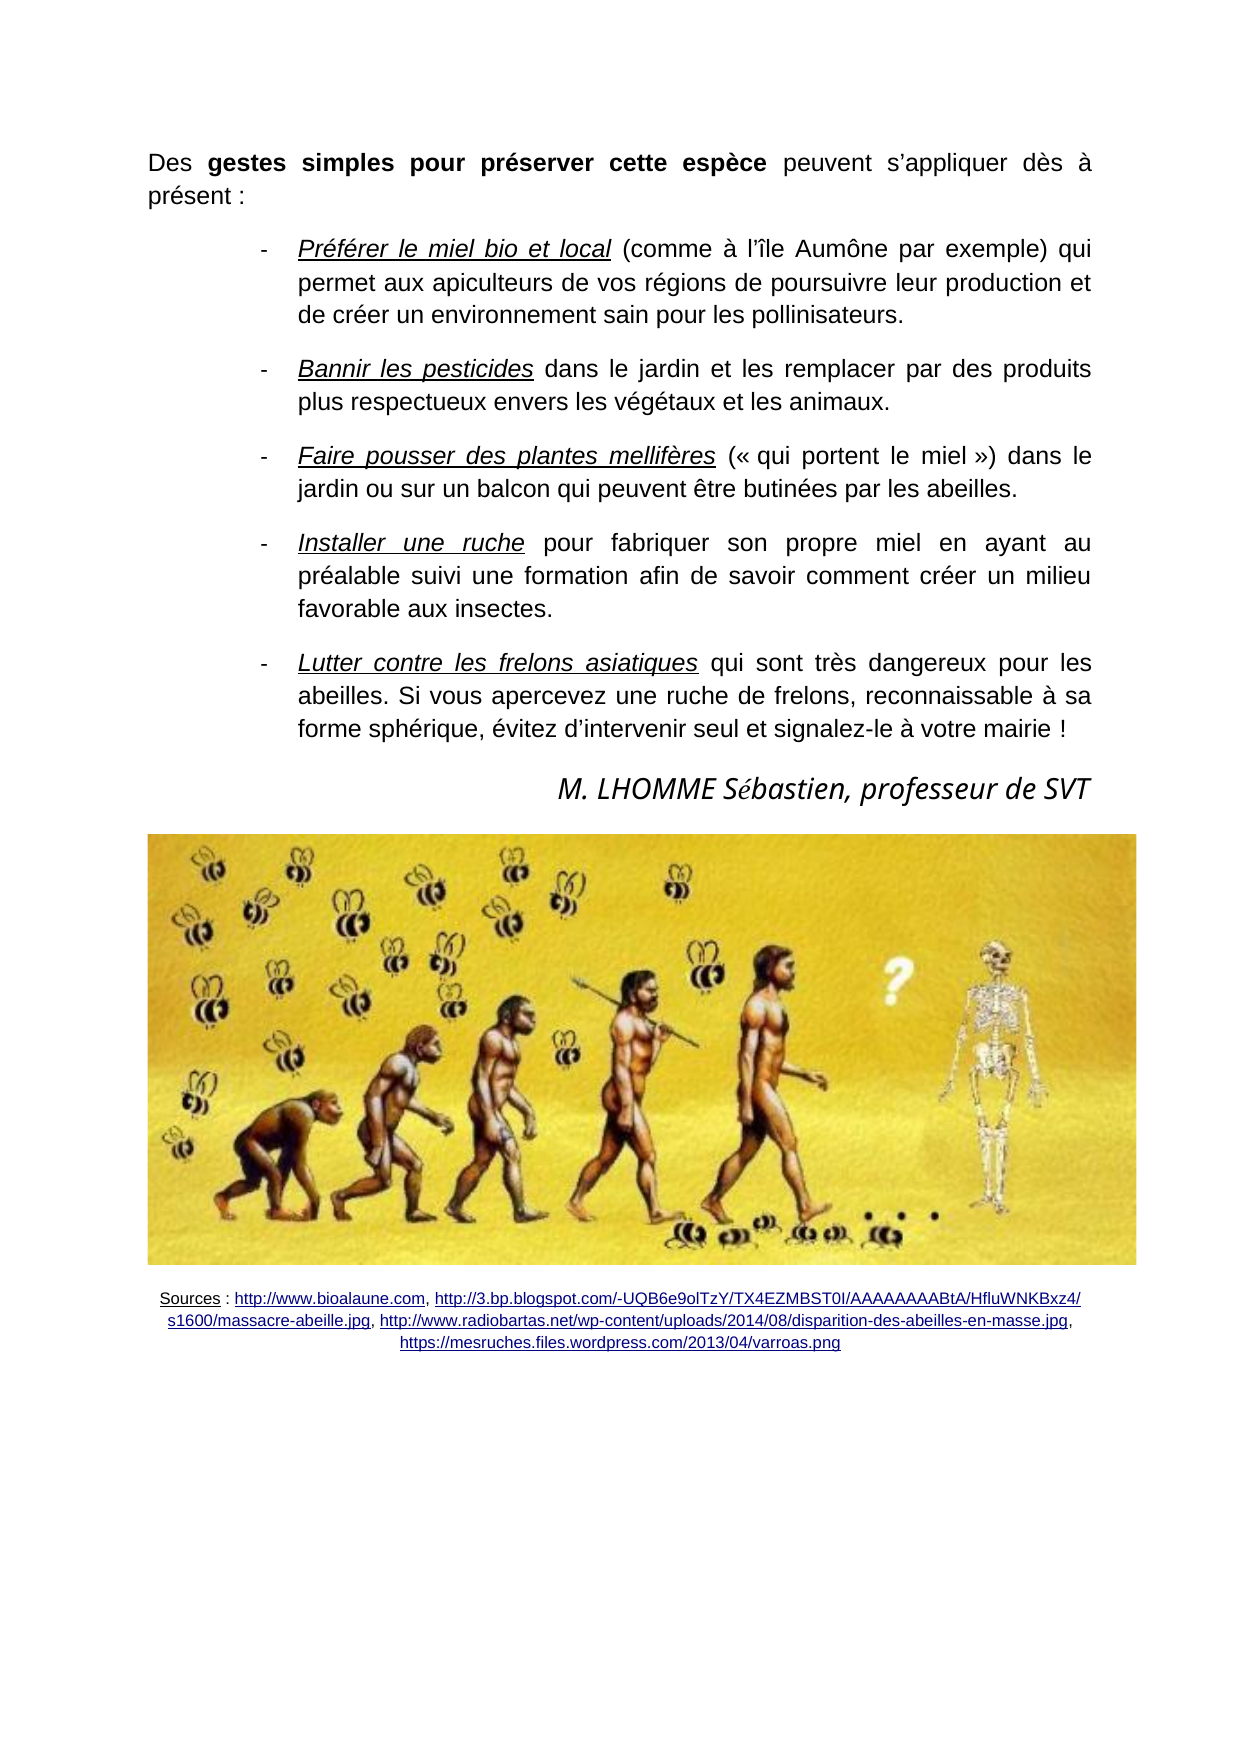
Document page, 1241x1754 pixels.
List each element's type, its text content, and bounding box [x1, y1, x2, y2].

list Faire pousser des plantes mellifères (« qui portent le miel ») dans le jardin ou sur un balcon qui peuvent être butinées par les abeilles. [260, 441, 1093, 503]
text Sources : http://www.bioalaune.com, http://3.bp.blogspot.com/-UQB6e9olTzY/TX4EZMBST0I/AAAAAAAABtA/HfluWNKBxz4/s1600/massacre-abeille.jpg, http://www.radiobartas.net/wp-content/uploads/2014/08/disparition-des-abeilles-en-masse.jpg, https://mesruches.files.wordpress.com/2013/04/varroas.png [148, 1289, 1093, 1352]
list Lutter contre les frelons asiatiques qui sont très dangereux pour les abeilles. Si vous apercevez une ruche de frelons, reconnaissable à sa forme sphérique, évitez d’intervenir seul et signalez-le à votre mairie ! [260, 648, 1093, 743]
list Bannir les pesticides dans le jardin et les remplacer par des produits plus respectueux envers les végétaux et les animaux. [260, 354, 1093, 416]
list Préférer le miel bio et local (comme à l’île Aumône par exemple) qui permet aux apiculteurs de vos régions de poursuivre leur production et de créer un environnement sain pour les pollinisateurs. [260, 234, 1093, 329]
list Installer une ruche pour fabriquer son propre miel en ayant au préalable suivi une formation afin de savoir comment créer un milieu favorable aux insectes. [260, 528, 1093, 623]
text Des gestes simples pour préserver cette espèce peuvent s’appliquer dès à présent : [148, 148, 1093, 209]
text M. LHOMME Sébastien, professeur de SVT [148, 768, 1093, 808]
